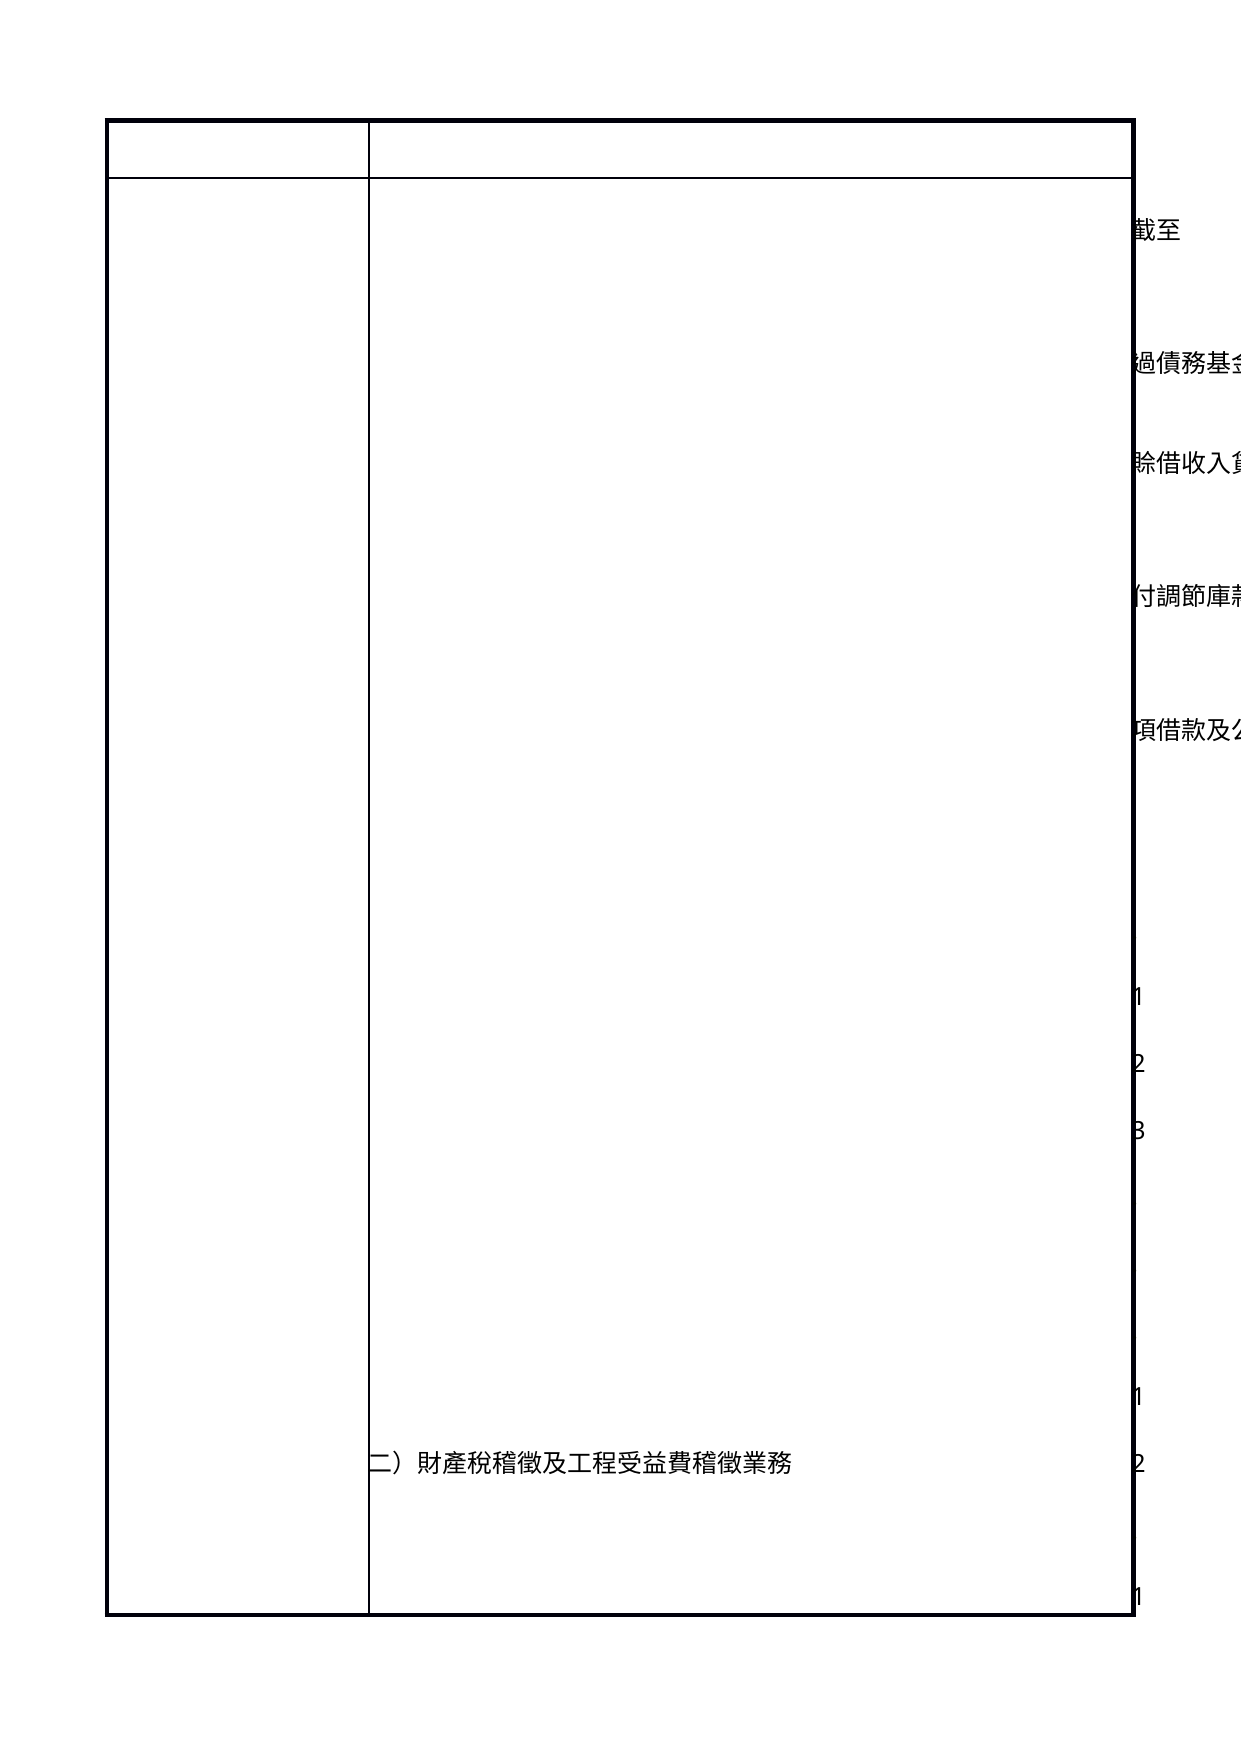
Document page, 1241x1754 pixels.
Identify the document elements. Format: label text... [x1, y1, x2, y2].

table_cell 105年度歲入預算數為1,130.08億元，其中稅課收入687.57億元，非稅課收入201.28億元，補助收入241.23億元，粗估決算數1,140.78億元，預算達成率為100.95 %。稅課收入中，使用牌照稅、地價稅、土地增值稅、房屋稅、遺產及贈與稅等各項歲入，執行率均逾100%，非稅課收入之罰款及賠償收入、規費收入亦達預算目標，各項自有歲入財源尚能依預算數穩定籌措，支應市政建設所需。 1.在歲入方面加強督促機關各項收入繳庫事宜，歲出方面嚴格審查各項經費支出並確實執行。 2.每年訂定「高雄市政府開源節流措施」年度作業計畫，經本府秘書長擔任召集人之專案小組會議通過後，由各機關積極執行，每半年並追蹤執行成果，且依「高雄市政府推動開源節流措施獎勵要點」予以考核獎勵，期能透過各項開源節流措施推動，達到改善本市財政之目標。105年度1-6月可量化項目執行績效約計88.37億元，分別為開源76.36億元及節流12.01億元。 督導各機關將各項收入，依照規定繳庫，減輕市庫利息負擔外，並依「高雄市政府各機關爭取中央補助款績效考核獎懲要點」及「高雄市政府行政罰鍰作業及考核要點」，督促各機關積極爭取中央補助及落實公權力之執行，加強各項行政罰鍰之催繳，以增加市庫收入。 督導各機關確實依「高雄市政府收入憑證使用管理要點」規定辦理，並辦理就地查訪作業，查訪機關如刑警大隊、動保處、衛生局及消防局等機關，針對各機關自我檢核及查訪後未符規定之項目，亦函請機關儘速檢討與改善。 積極注意市場利率走勢，適時透過利率協商機制、高利率借款轉換低利率借款等方式增加舉新還舊作業，以取得較低利率之借款，節省債息負擔。另積極觀察每日市庫餘絀，建立大額支付及時通報機制，以加強市庫現金調度管理，及協助本府各機關辦理借款詢價，強化財務效能，節省債息負擔。105年度共計節省利息約2.32億元。 高雄銀行105年度盈餘預算數為6.8億元，截至105年12月底累計稅前盈餘為6.91億元(達成率101.62％)，促請本府公股股權代表續督導該行再積極拓展授信業務，調整授信資產組合、力求存款結構改善，降低資金成本、推展財務管理，盡早規畫專業人力評估，加強從業人員訓練、增加無風險之手續費收入、加速催理不良債權、撙節各項費用支出及強化員工服務品質，提升生產力，追求整體獲利再攀升。 1.督導動產質借所以低利率提供市民短期融通資金，並以服務為宗旨，依照相關法令辦理質借業務，現行質借放款利率為月息0.9％。 2.截至105年12月底止，總收質人次3萬7,500人，收質件數11萬1,163件，總貸放金額為12.44億元。 1.本市第三信用合作社均依照章程規定，定期召開理、監事、社務會議暨社員代表大會，聽取各項工作報告、業務報告，審議各項提案。 2.人事升遷任用確實依照人事管理規則規定辦理，並督促加強員工職前及在職訓練。 3.督促建立各項制度，加強社員合作教育及增進社員福利。 1.本市第三信用合作社存放款及代理業務均依規定辦理，經金融監督管理委員會檢查之經營缺失事項，除監督檢討改善並予追蹤考核。 2.每月依據業務報告分析經營狀況，督導改善。 3.本年度派員查核第三信用合作社本、分社共5家變現性資產，尚未發現重大違失情形。 4.督導信用合作社於努力拓展業務外，並配合政府政策提高備抵呆帳提撥率、積極轉銷呆帳，105年度逾放比率已有逐年下降之情形。 督導本市第三信用合作社辦理增股，充實自有資金，輔導監事會監察各項開支，糾正不當開支，並加強稽核，防範舞弊之發生及開源節流改善財務結構。 1.督導農、漁會信用部依據政府金融法規辦理信用業務，並追蹤金檢缺失改善情形。另配合農業局及海洋局辦理年度考核。 2.督導農、漁會信用部積極清理逾期放款，加強催收提升經營體質，截至105年12月31日止本市農漁會逾放情形較104年同期合計減少4.47億元，105年度逾放比率持續改善。 3.105年度行政院農業委員會第10屆農金獎，本府輔導之農漁會信用部計有4家農漁會分別獲得優等獎及入圍佳作等獎項之肯定，本屆共308家農漁會報名參選。 4.本年度派員查核農漁會共計33家(本部17家、分部16家)變現性資產，未發現重大違失情形，並督導其確實辦理缺失改善後彙報行政院農業委員會農業金融局。 105年1月1日起，本市稅捐稽徵處將原委託高雄區監理所及其所轄旗山監理站辦理之使用牌照稅徵收工作，收回自行辦理。牌照稅全面自徵後，市府無需支付代徵費用予監理機關，節省稽徵經費。稅捐處於本市各監理所、站均派駐人員，利用據點延伸，提供民眾多元稅務服務。 105年10月12日本市稅捐稽徵處進行分處調整，提供更好的稅務服務，並使有限行政資源發揮最大效益。新成立「大寮分處」，就近服務大寮區及林園區民眾。整併「新興分處」與「苓雅分處」為「新興分處」，維持服務品質不變。 本市105年度市稅預算數354億4,200萬元；截至105年12月底止實徵淨額累計數413億5,910萬6仟元，達成率116.7％。 督導本市稅捐處積極加強清理欠稅，截至105年12月底止清理欠稅累計徵起6.79億元。 1.依據本府105年度菸酒查緝抽檢計畫，應抽檢菸酒製造業、進口業、批發買賣業、販賣或使用未變性酒精業者共839家，實際抽檢業者逾839家，執行率100%。 2.105年查獲涉嫌違反菸酒管理法案件共283件，查扣違規酒品累計為35萬6,847公升，市值為942萬7,420元；查扣違規菸品部分累計378萬4,165包，市值為1億7,400萬5,600元，查獲違規菸酒品成績均名列全國第一名。 3.105年菸酒專案查緝績效如下： （1）配合財政部春節前私劣菸酒專案查緝，經評定查獲私劣菸品績效全國第3名。 （2）配合財政部春節前私劣菸酒專案查緝，經評定查獲私劣酒品績效全國第3名。 （3）配合財政部第1次不定期私劣菸酒專案查緝，經評定查獲私劣菸品績效全國第1名。 （4）配合財政部第1次不定期私劣菸酒專案查緝，經評定查獲私劣酒品績效全國第1名。 （5）配合財政部端午節前私劣菸酒專案查緝，經評定查獲私劣菸品績效全國第1名。 （6）配合財政部中秋節前私劣菸酒專案查緝，經評定查獲私劣菸品績效全國第1名。 （7）配合財政部中秋節前私劣菸酒專案查緝，經評定查獲私劣酒品績效全國第1名。 （8）配合財政部第2次不定期私劣菸酒專案查緝，經評定查獲私劣菸品績效全國第3名。 （9）配合財政部第2次不定期私劣菸酒專案查緝，經評定查獲私劣酒品績效全國第1名。 1.動態方面 （1）執行民眾法令宣導（22場次）、業者法令宣導（202場次）合計宣導場次為224場次，人數約70,000人，主動積極規劃朝多元化方式進行，如邀請藝文團體與弱勢團體表演及結合體育活動，於宣導活動中融入文化、關懷及慈善公益表演，以提昇宣導效果。 (2) 積極配合市府各機關舉辦之各項大型市政宣導活動，如結合地政局舉辦「2016土地開發成果暨行銷標售地音樂會」、體育處舉辦「2016MIZUNO國際馬拉松活動」、「2016高雄愛河端午嘉年華暨龍舟錦標賽」暨愛河周邊系列宣導活動、國稅局鳳山及高雄分局舉辦「防制菸品逃漏稅活動」及夢時代跨年活動，以透過書面文宣、大型看板版面、印製宣導標語、前往現場設攤及現場掃描QR CODE進入菸酒教育宣導網等方式宣導菸酒法令。 (3) 為擴大宣導面向，結合財政部、弱勢團體「崇光樂集」及港都電台，舉辦「2016統一發票盃高雄場路跑活動」、「愛心滿載幸福高雄音樂會暨菸酒法令宣導活動」及「港都達人秀」等宣導活動，於會場中提供宣導品供民眾以發票兌換，所得發票亦全數捐贈公益團體，促進民眾對菸酒法令了解之餘，增進民眾關懷公益照顧弱勢，廣獲民眾熱烈參與迴響。 2.靜態方面 （1）賡續結合本府交通局利用本市公車候車亭製作廣告宣導看板及本府環保局利用本市各區清潔隊車輛懸掛宣導標語之紅布條，強化民眾對菸酒法令認知及配合財政部宣導最新菸酒法令。 （2）委託港都及正聲廣播電台製播菸酒法令宣導內容，針對不同族群擴大宣導呼籲民眾勿購買低價或來路不明之酒品，另不得販賣私劣菸品及網路上不得販售酒品亦為宣導重點。 （3）委託自由時報、聯合報、台灣新生報、中華民曆及台灣導報刊載「飲酒勿開車」、「未滿18歲者，禁止飲酒」及「本場所不販賣酒予未滿18歲者」之警示圖文等相關菸酒管理法令之宣導廣告。 (4) 委託於卓越、2016海峽兩岸宗教寺廟巡禮等雜誌刊載私劣菸酒查緝績效，加深民眾瞭解財政局私劣菸酒業務與宣導情形。 (5) 為提昇民眾對菸酒法令的認知，利用高雄捷運站內LED電視、本市各有線電視公司及財政局所屬稅捐處跑馬燈播放相關菸酒管理法令之宣導，並製作宣導立牌及摺頁分別置放於財政局所屬稅捐處及動產質借所向往來洽公民眾宣導，以擴大宣導效益。 105年度辦理9次銷毀已判決（裁處）之沒收、沒入(含以前年度查獲)物品，總計銷毀菸品427萬5,141包及酒品1萬9,278.690公升。 高雄縣縣有及鄉鎮有之市有土地，屬非都市計畫土地甚多，因土地未編定使用分區及使用地類別，暫無法指定管理機關，已依地政局提供之地籍資料，逐筆釐清使用分區後，目前已指定465筆業務權責單位管理，尚未指定部分將賡續清理。 1.除輔導各機關學校全面使用「高雄市市有財產管理資訊系統」外，為更簡化作業程序，強化其功能及運用，賡續完成系統改版作業，進而創造公有財產管理效能。 2.依據「高雄市政府市有財產管理情形檢核計畫」，除督導市府571個機關學校，確實自行辦理檢核外，並對檢核結果逐一書面審核，經審查有待輔導之機關，列入實地檢查對象，以健全其管理效能。 3.105年度依財產使用、收益、維護等8大項檢查項目進行實地業務檢查，並邀集鄰近機關學校就近參與觀摩，財產業務及學校閒置空間實地訪查計45個機關學校，參與財產檢查觀摩共計60所學校，府外撥用機關9個(土地計249筆、建物1筆)，藉由實地訪查及觀摩輔導、共同檢討之乘數效果，達到提升財產檢查效益，強化公有財產管理效能之目的。 4.辦理財產管理教育訓練（業務講習及資訊系統操作），總計受訓人數約1,200人，增進財產管理人員財產管理知能與常識，並提昇財產使用效能。 輔導各機關善加利用「高雄市政府戀舊拍賣網」交易（換）平台，以促進資源再利用，並增裕市庫收入。截至105年12月31日止，使用本網站計425個機關，共計拍賣4,271項物件，總金額約763萬6仟餘元。 本市104年底受行政院公共工程委員會列管閒置案件計8件，除積極輔導被列管機關訂定活化計畫，督促確實執行定期檢討外，並協助媒合或調配及解決所面臨困境，截至105年12月底止，本年度列管案件活化解管3件(活化達成率為37.5%)。 為提升公有房地有效合理利用，避免閒置浪費，已訂定「高雄市市有閒置及低度利用房地清理利用計畫」，明確定義清理標的、認定標準、清理方式、處理作業、監督列管等，並建置「高雄市政府空間再利用資訊整合平台」，於財政局官網(http://finance2.kcg.gov.tw/)，透過平台媒合，以加速推動市政建設，減少財政支出，增裕市庫收入，帶動經濟繁榮。 1.已出租市有非公用土地或畸零地予以讓售。 2.105年度總計出售5億7,849萬元。 105年度房租收入7萬3,690元。 105年度土地租金收入1億2,918萬元。 105年度違約金收入195萬元。 追收被占用市有非公用土地使用補償金，105年使用補償金收入8,291萬元。 財政局經管之市有非公用不動產，面積1,650平方公尺內得以出售之部分，完成處分程序後辦理標售，105年度計辦理7次公開標售，收入12.33億元。 105年辦理4次市有非公用房地標租作業，年租金收入350萬元。 1.105年辦理捷運凹子底商業區土地及小港臨海工業區土地等2案招標設定地上權案。 2.捷運凹子底商業區設定地上權權利金底價78億餘元，於105年9月30開標無人投標而流標，將檢討招標條件後擇期再次公告招標。 3.小港臨海工業區內二橋段1343地號設定地上權權利金底價6.7億餘元，存續期間50年，於105年12月28開標結果以權利金總價8億8千萬元整標脫。 1.提供交通局借用開闢為臨時停車場計50筆，面積約2.34公頃。 2.提供區公所借用辦理綠美化計70筆，面積3.58公頃。 1.嚴格控制預算，促使庫款靈活調度： (1)建立各機關（工作計畫）歲出分配預算餘額資料檔，作為辦理支付之依據。 (2)市庫代理銀行將各機關學校收入繳款資料（保管金繳款書19,727件、特種基金繳款書93,462件）、支出收回資料9,956件，匯入電子支付作業系統，作為辦理支付之依據。 (3)編製各類支付報表，提供上級決策參考。 2.加強支付資料審核，確保庫款安全，提供正確、迅速付款服務： (1)複核、簽放各機關學校付款支付資料250,193件。 (2)複核各機關學校轉帳資料3,745件、移轉資料18件。 (3)本年度支付淨額計402,127,626,655元。 (4)提供支付資訊予各機關學校隨時查詢核對。 3.輔導特種基金「產業園區開發管理基金」及「住宅基金」納入集中支付，以利庫款調度並節省市庫利息支出。 4.持續列管各機關學校特種基金及保管金專戶餘額，確保各機關學校確實依相關規定執行納入集中支付作業，經調查後輔導旗山區公所等6個機關將保管金專戶存管款項繳入市庫存款戶保管金科目共1.2億元，及「城鄉發展及都市更新基金」、「永續綠建築經營基金」將各該特種基金活期存款專戶存管款項繳入市庫存款戶特種基金科目共10.36億元。 5.函請各機關學校依「高雄市政府出納業務內部控制制度共通性作業範例」，製作額定及撥還零用金之支付資料全面採通匯存帳方式，以提高該通匯存帳支付比率，及免除各機關學校須至高雄銀行公庫部領取市庫支票繁務。截至12月底止（實施6個月餘）通匯存帳付款比率已由去年底94.87％提升至97.26％，增加2.39％。 全年支付筆數366,569筆，簽發市庫支票10,498張，其中領回轉發支票9,247張，自領支票703張，郵寄支票36張及存帳支票512張。 配合公務預算之預算會計系統106年度起採用行政院主計總處縣市預算會計系統，修正本市支付系統並執行雙軌測試，順利無縫接軌上線。 不定期查核市庫代理銀行受託辦理部分支付業務情形。查核簽發市庫支票辦理情形4次，另查核電子支付作業系統安全控管4次。 辦理逾5年未兌市庫支票繳庫事宜。依高雄市市庫集中支付電子作業處理要點第20點規定，辦理逾5年未兌市庫支票繳庫，共繳納11,080元。 新訂「高雄市政府專戶及保管品管理辦法」於105年5月28日以府令刊登市府公報發布施行，並分別以府函送行政院備查及本市議會查照。 6.各機關學校專戶辦理情形： (1)配合財政部之地方政府財政業務輔導方案，並加強市府各機關學校專戶之管理，業於105年5月5日函請各機關學校，其所屬專戶處於靜止狀態達二年以上者，請速辦理結清銷戶。 (2)完成各機關學校專戶清查作業，據以分類管理專戶，辦理專戶銷戶30戶、合併4戶，並清查2年期間未進出專戶20戶，輔導機關學校辦理銷戶，並依據簽請鈞長鑒核各種專戶處理原則，區分為列管及備查專戶，截至105年底止列管專戶總計為865個。 7.推動採購卡，簡化支付流程： (1)本府業與高雄銀行簽訂合作辦理103年至107年6月政府網路採購卡業務契約，並函文各機關學校向高雄銀行申辦網路採購卡，提升採購業務行政效率並節省作業經費。 (2)為提升採購卡及網路採購卡使用效益，研擬相關宣導及獎勵措施，函文各機關學校配合推行辦理。 (3)各機關105年度實體卡刷卡金額為14.35億元，網路採購卡刷卡金額為612萬元。 8.依「高雄市政府及所屬機關強化內部控制實施方案」研訂「出納業務內部控制制度共通性作業範例」，5月份函文提供各機關修訂出納業務內部控制制度時參採。 截至105年底止本府公債總額440.5億元，106年度繼續透過債務基金支付各期公債還本付息之手續費。 透過債務基金按期支付銀行借款及公債之利息。 依賒借收入貸款金額及利率辦理利息支付手續。 支付調節庫款收支借款利息計0.95億元。 各項借款及公債均依規定辦理到期借款之償還。 1.設置全功能服務櫃台，提供單一窗口一次到位服務。 （1）全功能櫃台提供148項一處收件全程服務(含24項跨機關服務)，72項免填申請書表。 （2）結合電子簽名系統，全程作業電子化，民眾申辦快速又方便，且個資保密性更佳。 （3）提供網路申報增值稅、契稅之民眾就近跨區收件及查欠服務，省時省力，計15,508件。 2.提供智慧型手機瀏覽節稅、申辦案件進度查詢等功能。 3.辦理洽公民眾意見滿意度調查，有效回收1,229份，滿意度87.2%，並據以精進服務品質。 4.利用跨機關的服務聯盟，延伸服務據點。 （1）為服務偏遠地區民眾洽公，與15個戶所合作，提供ND視訊服務，計27,367件。 （2）與澎湖、金門及連江縣等共同合作，為居住於臺灣的離島民眾提供申請、視訊、代收代轉等跨海服務，計103件。 5.提升網路服務功能，以網路代替馬路。 （1）篩選符合稅捐減免條件案件，直接套印資料至申請書並寄予納稅人。納稅人透過電腦、智慧型手機等管道進入線上回復平台確認，無須郵寄或臨櫃申請，快速又便利。 （2）為讓使用者便利，增加線上申辦案件附件上傳格式、表單整併及欄位簡化、增加下拉式選單，計4,547件。 （3）提供行動條碼QRcode線上繳稅服務。 （4）建置RWD響應式網頁，大幅提升為民服務品質。 6.辦理4場次為民服務訓練，以提升服務品質。 7.訂定多元化之租稅教育及宣導活動計畫，以建立租稅共識。 （1）舉辦租稅教育與宣導共483場次，募集發票370,576張。 不定期舉辦租稅宣導，增進徵納雙方和諧關係。 A.結合市府各局處及高雄國稅局活動，舉如「大寮紅豆節」、「大崗山蜂蜜文化節」、「統一發票盃路跑」辦理租稅宣導。 B.結合各區公所、圖書館、里辦公室，辦理「感恩母親節」、「重陽節聯歡」租稅宣導。 辦理無實體電子發票推廣，培養市民減碳愛地球概念 A.官網建置手機條碼專頁，並受理線上申辦；另結合公私團體辦理電子發票說明暨申辦會，計21場次。 B.利用多元媒體推廣無實體電子捐贈，募集78,469張。 舉辦租稅教育講習，宣導租稅法令並解答市民各項稅務疑義 A.結合高雄國稅局、各專業工(公)會、機關團體舉辦租稅講座。 B.對一般市民舉辦「租稅行動教室」客製化課程。 （2）利用電視台、電台、新聞紙、入口網站、FB、LED、LCD看板等，密集宣傳稅務訊息。 （3）加強新頒稅務法令之新聞發布計527件，見報1,250件。 8.新增大寮分處及新興、苓雅分處整併，以平衡稽徵人力，提升為民服務品質。 1.徵收地價稅 105年預算數99.5億元，實徵淨額130.72億元，超徵31.22億元，預算達成率131.4%；較104年實徵淨額94.64億元，增加36.08億元，正成長38.1%。 （1）105年適逢重新規定地價，本市平均調漲32.52%，致105年正期開徵查定數較104年查定數94.42億元，增加36.82億元，正成長39%。 （2）積極執行年度地價稅稅籍清查工作，全年清查作業增加稅收約2.3億元，並獲得全國甲組稅處稅籍清查工作成績第一名。 2.徵收土地增值稅 105年預算數69.3億元，實徵淨額88.72億元，超徵19.42億元，預算達成率128%；較104年實徵淨額78.36億元，增加10.36億元，正成長13.2%。 （1）本市近3年公告現值調幅10.42%、15.17%、6.91%，105年現值調幅不高，且房市交易量縮減(105年1-12月累積申報件數較去年減少12%)，稅收卻逆勢成長，因本年大額(1,000萬元以上)以上案件稅收大幅增加及加強掌控法院拍賣案件之稅額分配繳納情形。 （2）105年度大額(1,000萬元以上)案件稅收較去年同期增加 18.07億元，內含法拍案件4.17億元。 3.徵收契稅 105年預算數17.65億元，實徵淨額17.11億元，短徵0.54億元，預算達成率96.9%；較104年實徵淨額18.28億元，減少1.17億元，負成長6.4%。 （1）房市受整體經濟持續低迷、房地合一新制上路及市場累積過多餘屋等因素影響，致交易量仍無大幅回升的條件，仍呈現量縮現象，致實徵淨額負成長。 （2）加強建物中途變更起造人名義案件之管制及查核，防杜逃漏。 4.徵收房屋稅 105年預算數88.85億元，實徵淨額95.02億元，超徵6.17億元，預算達成率106.9%；較104年實徵淨額89.63億元，增加5.39億元，正成長6.0%。 （1）因103年7月1日以後新、增、改建完成之建物適用調升之標準單價，致105年正期開徵查定數較104年查定數87.29億元，大幅增加4.73億元，暨戮力執行房屋稅稅籍及使用情形清查工作，實徵淨額較上年度成長6.0%。 （2）積極執行年度房屋稅開徵及催徵工作，105年徵起金額91.55億元；徵起率達99.29%，均較104年成長並創同期新高。 （3）執行105年度房屋稅稅籍及使用情形清查工作計畫，全年增加稅收計1.95億元，，並獲得全國甲組稅處稅籍清查工作成績第一名。 5.徵收印花稅 105年預算數8.87億元，實徵淨額8.72億元，短徵0.15億元，預算達成率98.4%；較104年實徵淨額9.77億元，減少1.05億元，負成長10.7%。 （1）執行「印花稅應稅憑證檢查作業計畫」，積極加強檢查工作，以達課稅公平，並落實執行印花稅應稅憑證總檢查，計查核1,554家，自動補報繳稅額1億7,303萬元。 （2）因受整體經濟狀況不佳之影響致房市交易量萎縮仍未大幅回升及無大型公共工程影響，因此累計實徵淨額較上年同期減少。 （3）為擴大稅源，按日至政府電子採購網列印決標公告資料，主動寄發繳款書，並輔導以開立大額繳款書及彙總繳納方式取代貼用印花稅票，積極掌握稅源。 6.徵收土石採取景觀維護特別稅 依照高雄市土石採取景觀維護特別稅徵收條例規定，辦理土石採取景觀維護特別稅稽徵工作，105年預算數0.7億元，實徵淨額0.52億元，短徵0.18億元，預算達成率74.9%。 （1）土石採取景觀維護特別稅須仰賴通報機關之標售案件開徵，通報數量與預估數量相近，惟課稅標準約40%低於30元，因此實徵淨額較預算數短徵。 （2）持續加強與經濟部第六河川局、第七河川局、南區水資源局及本府水利局聯繫，及時掌握稅源。 7.工程受益費 依照工程受益費徵收條例暨其施行細則規定，辦理工程受益費稽徵工作，105年實徵淨額為16.03萬元。 1.徵收使用牌照稅 105年預算數67.5億元，實徵淨額70.78億元，超徵3.28億元，預算達成率104.8%；較104年實徵淨額69.46億元，增加1.31億元，正成長1.9%。 （1）辦理車輛稅籍資料與監理所車籍資料互相勾稽，以落實釐正稅籍，加強清查欠稅人戶籍地址，若查得新址，即予更正投遞住所。 （2）開徵後未依限繳納者，先以明信片提醒繳納，次以雙掛號取證，逾滯納期仍未繳納者即移送強制執行，計34,208件。 （3）利用全國停車格停車收費電子檔及交通違規資料，查獲本市未稅及無牌使用公共道路車輛，裁罰6,990件，補稅8,397萬元，裁處罰鍰3,924萬元。 （4）對於身心障礙車輛免稅案件，勾稽戶政及社政交查之異常資料分批逐筆詳查，補徵4,987件，補徵稅額2,453萬元。 （5）105年1月1日起使用牌照稅業務全面收回自徵，除節省代徵經費約2,700萬元，撙節財政預算外，在服務層面上，齊一徵收制度，提升服務品質，業務據點增加，提供跨區服務，跨稅加值服務，便利民眾洽公。 2.徵收娛樂稅 105年預算數2.05億元，實徵淨額1.98億元，短徵0.07億元。 （1）因104年有多場江蕙封麥演唱會之臨時公演；105年則無，全年度臨時公演徵起1,261萬元，較去年同期減少874萬元。 （2）本年度自動報繳家數計有62家，全年度徵起稅額6,333萬元，較去年同期稅收減少81萬元。 （3）本年8、9月份有連續風災，影響高爾夫球業，全年度徵起1,702萬元，較去年同期減少50萬元。 1.辦理稅款劃解 代收稅款處於代收稅款後，解繳公庫暫收稅款專戶。加強核對各代收稅款處逕繳市庫之繳款書。在外縣市繳款者，俟外縣市稅捐稽徵機關送交之轉匯清單與匯款轉移通知書核對無誤後，併本市稅款辦理劃解作業。 2.退稅納入電腦一貫作業 105年度辦理退稅共計52,298件，金額4.12億元。 3.欠稅清理 為加強防止新欠清理舊欠，訂定年度欠稅清理計畫確實執行，105年度計徵起舊欠7.53億元。 4.稅捐保全措施： （1）累計欠稅達10萬元以上案件，欠稅人查有財產者，即函請地政或監理機關辦理禁止處分登記。 （2）個人或營利事業欠稅額達到限制出境標準者，即陳報財政部轉請內政部入出國及移民署限制欠稅人出境。 5.執行憑證之管理與清查： 105年度執行憑證再移送行政執行分署強制執行，徵起稅款計10,620件，金額0.59億元。 6.欠稅移送執行 105年度滯納稅款及罰鍰案件移送強制執行共計102,887件，金額7.32億元，徵起50,275件，金額4.7億元。 7.配合行政執行署高雄分署執行 專責執行人員輪流派駐高雄分署，即時配合分署執行人員查調義務人相關課稅資料並現場提供義務人稅務諮詢，提升執行績效。與分署合作追查大額欠稅案件共44件，本年度計徵起1億3,884萬元。 8.參與債權分配 105年度法拍申報債權聲明參與分配案件計3,668件，金額12.86億元，全年度法拍獲分配稅款共計7.96億元。 1.實施電腦線上作業及查詢 （1）高雄市稅捐稽徵處各稅目（土地增值稅、契稅、房屋稅、地價稅、牌照稅、娛樂稅等）申報、開徵、過戶釐正作業，皆可跨全市各分處辦理及查詢，全功能櫃台服務計192,642件。 （2）跨國稅局查詢租賃或執行業務計43,250件。 （3）戶役政資訊系統連結介面查詢計474,712件。 （4）戶役政電子閘門系統查詢計2,368件。 （5）健保資料及勞保資料查詢計11,666件。 （6）查詢地政局地籍圖資資料計862,460件。 （7）每日提供高雄市稅收快報、退稅快報資料計3,173,445件及49,842件。 （8）查詢全國財產及綜合所得稅、營業稅等資料計340,255件及410,648件、180,685件。 （9）推展國家發展委員會e管家Plus，提供地方稅稅務訊息通知之服務，計6,734件。 (10)提供全國跨機關退稅、轉帳納稅、地價稅歷史等資料查詢及補發各稅繳款書、繳納證明及課稅明細表等資料計4,944件。 2.持續推展稅務自動化作業 （1）落實稅務業務資訊化，執行各稅異動、開徵、稅款解庫、銷號、欠稅、退稅、催繳、移送執行、徵收管理、會計等全面電腦化作業，維護稅務徵收各項作業，縮短處理時間，跨機關服務，提升行政作業效率，提供各項便捷為民服務。 （2）推展財政部稅務入口網路線上申辦及查詢作業計2,926件。 （3）推廣地方稅網路申報作業，舉辦租稅宣導活動，並於各大媒體宣傳及推廣，大幅提升網路使用率，總計105年度地方稅網路申報案件共319,558件。 （4）配合各稅繳款書條碼化作業，進行金融機構臨櫃代收條碼化繳款書金資流作業，加速稅款解庫、銷號速度。 （5）運用社會局每月提供之檔案，查核牌照稅免稅車輛檔計79,497件。 （6）推展「欠稅影像掃描移送執行整合系統」，提升欠稅作業效率。 （7）執行本市稅款劃解、解繳入庫、會計、統計等作業，提升資訊作業行政效率，提供高雄市民單一窗口查詢之便捷服務。 （8）配合財政部財政資訊中心「賦稅資訊系統整合再造更新整體實施計畫」地方稅建置委外服務案作業，負責房屋稅、徵銷中介、銷號系統、全國財產稅總歸戶、稅務權限及帳號管理等5系統，並召開年度新增修撰會議。 3.維護資通安全 （1）配合高雄市政府於105年度上、下半年辦理2次電子郵件社交工程演練，演練結果皆符合市府要求規定。 （2）105年度10、11月共辦理10場實體資安教育訓練課程，強化各級主管同仁資安觀念。為使資訊人員學習最新資安管理知識，高雄市稅捐稽徵處派員5名參加ISO 27001 LA:2013認證課程，皆取得主導稽核員證照。 （3）高雄市稅捐稽徵處重要關鍵主機定期進行弱點掃瞄，檢測並修補風險漏洞，並對對外服務系統做滲透測試，提升資安防護能力，阻絕不法入侵行為。 （4）依據ISMS(資訊安全管理系統)規定，落實資訊軟、硬體安全管制與維護，確保資料機密不外洩。105年度辦理2次資訊作業內部稽核及1次ISMS資訊安全內部稽核，並於年底通過SGS驗證公司之外部稽核，維持ISO27001:2013證書有效性。 （5）為使人員遇重大災害事件可及時回復正常服務，105年度辦理兩次營運持續演練，上半年為電力系統中斷回復，下半年為核心交換器異常處理，皆順利演練完成，以維護稅務資訊服務穩定運作。 4.辦理稅款銷號作業 （1）105年度完成繳款書銷號計3,180,610件。 （2）105年銷號異常案件處理計21,728件。 （3）105年度登錄高雄市無條碼繳款書計736件。 （4）代為處理外縣市稅款資料計26件。 5.辦公室自動化作業及資訊互動 （1）推動辦公室OA自動化，整合相關辦公室業務，落實無紙化政策，如財稅內網、公文線上簽核暨管理、公文影像暨檔案管理、電子簽核、電子公文收發、人事差假、薪資等系統，105年公文線上簽核總計213,971件，全機關線上簽核比率達90.79%。 （2）推廣財稅內網便利貼功能，強化資訊傳遞功能，提昇行政效率，促進ｅ化普及。 （3）推廣內網知識管理系統之應用，有利同仁熟悉各項稅務操作流程、資訊作業相關規定及充實專業知識。 （4）為強化無紙化作業之推廣，於各單位加裝掃描套件於網路影印機上，以簡化公文傳閱及減少影印保留之公文紙張。 （5）為落實資訊安全，於內、外網分別建立網路磁碟，提供同仁資料之存放及交換運用，以提升訊息傳遞之安全與效率。 1.審慎處理違章案件，以確保受處分人權益及維護租稅公平。 （1）違章案件均由審理人員充分審視違章證據，並依證據法則認定事實，依法審慎處理，以減少受處分人對違章裁罰疑慮及疏解訟源。105年度受理違章案件31,543件，已審理結案31,539件，辦結率達99.9%。 （2）對審理確定之違章案件均填具審查報告書及裁處書，層轉審核；另對於簡易違章案件，以裁處書兼代審查報告書，以提升行政效率。 （3）漏稅額在20萬元以上，應處罰鍰50萬元以上﹙使用牌照稅案件除外﹚之違章案件，均提送裁罰審議小組審議，並按審議決定製作裁處書。105年度提送裁罰審議小組審議案件計1件，已決議通過並作成裁罰處分。 2.加強違章罰鍰案件之送達催繳及移送行政執行分署強制執行，以提高罰鍰徵起績效。105年度違章罰鍰繳納件數計7,881件，罰鍰實徵數計38,304千元。 3.審慎辦理行政救濟案件，以維護納稅人權益。 （1）105年度受理復查案計141件，已作成復查決定書計102件（含104年受理結轉24件）。 （2）105年度提起訴願案計60件，提起行政訴訟案（含上訴審）計19件。 （3）復查案件經輔導溝通後，主動撤回復查申請者計30件。 4.妥慎受理、列管民眾檢舉逃漏稅案件。 （1）檢舉案件均由專人管制並以密件處理，檢舉人身分資料由專人登記密封後，再派由承辦人辦理查核，確保檢舉人之權益。 （2）105年度受理檢舉案件計159件，涉及其他機關應行辦理事項或屬國稅業務者，依規定通報或移送相關單位辦理者計156件，有關檢舉地方稅部分，均依相關規定辦理，且已將辦理結果函復檢舉人。 （3）105年度經檢舉而查獲違章漏稅者計35案，核定補徵稅額計2,953,736元及裁處罰鍰計1,501,008元。 [370, 179, 1131, 1612]
table_header 執 行 成 果 與 效 益 [370, 123, 1131, 177]
table_header 重要施政項目 [109, 123, 368, 177]
table_cell 壹、財務行政 一、財務管理 （一）切實掌握財源並予妥善運用，使各項市政建設能順利發展 （二）加強財務行政管理，嚴格控制支出，促使各項經費經濟有效使用 二、歲入管理 （一）加強稅外收入之管理，充裕庫收 （二）嚴密管理各項收入憑證，防止意外或不法情事發生 三、債務管理 辦理公債籌劃發行與還本付息業務 貳、稅務金融管理 一、一般金融管理 （一）高雄銀行公股股權管理 （二）動產質借所管理 二、基層金融管理 （一）信用合作社社務管理 （二）信用合作社業務管理 （三）信用合作社財務管理 （四）農、漁會信用部業務管理 三、稅務行政管理 (一)本市使用牌照稅全面收回由稅捐處自徵 (二)本市稅處成立大寮分處、整併新興與苓雅分處 (三)加強稽徵業務 (四)欠稅管理 參、菸酒管理 一、菸酒稽查業務 二、菸酒宣導業務 三、菸酒案件處理業務 肆、公用財產管理 一、賡續清理非都市計畫市有地，強化市有財產管理 二、健全市有財產管理，加強永續運用效能 三、賡續推動「高雄市政府戀舊拍賣網」，促進資源再利用，增裕市庫收入。 四、積極活化閒置公共設施，成績斐然 五、成立「高雄市政府空間再利用資訊整合平台」，提昇市有資產之運用效益 伍、非公用財產管理 一、讓售市有土地。 二、出租市有房地。 三、無權占用市有非公用財產收取使用補償金。 陸、非公用財產開發 一、市有非公用房地標售作業 二、市有非公用房地標租作業 三、市有非公用房地設定地上權作業 四、閒置空地出借設置停車場及辦理綠美化作業 柒、集中支付及市庫現金管理 一.支付作業管理 二.支付系統及市庫現金管理 捌、市債管理 玖、債務付息 一、支付債務利息 二、支付賒借收入利息 三、支付市庫調借款項利息 拾、債務還本 拾壹、稅捐稽徵與管理稅捐稽徵處 ㄧ、稅捐稽徵業務 （一）納稅業務 （二）財產稅稽徵及工程受益費稽徵業務 （三）消費稅稽徵業務 二、稅務管理 （一）稅務管理 （二）資訊作業 （三）違章審理、行政救濟及檢舉案件受理管制 [109, 179, 368, 1612]
